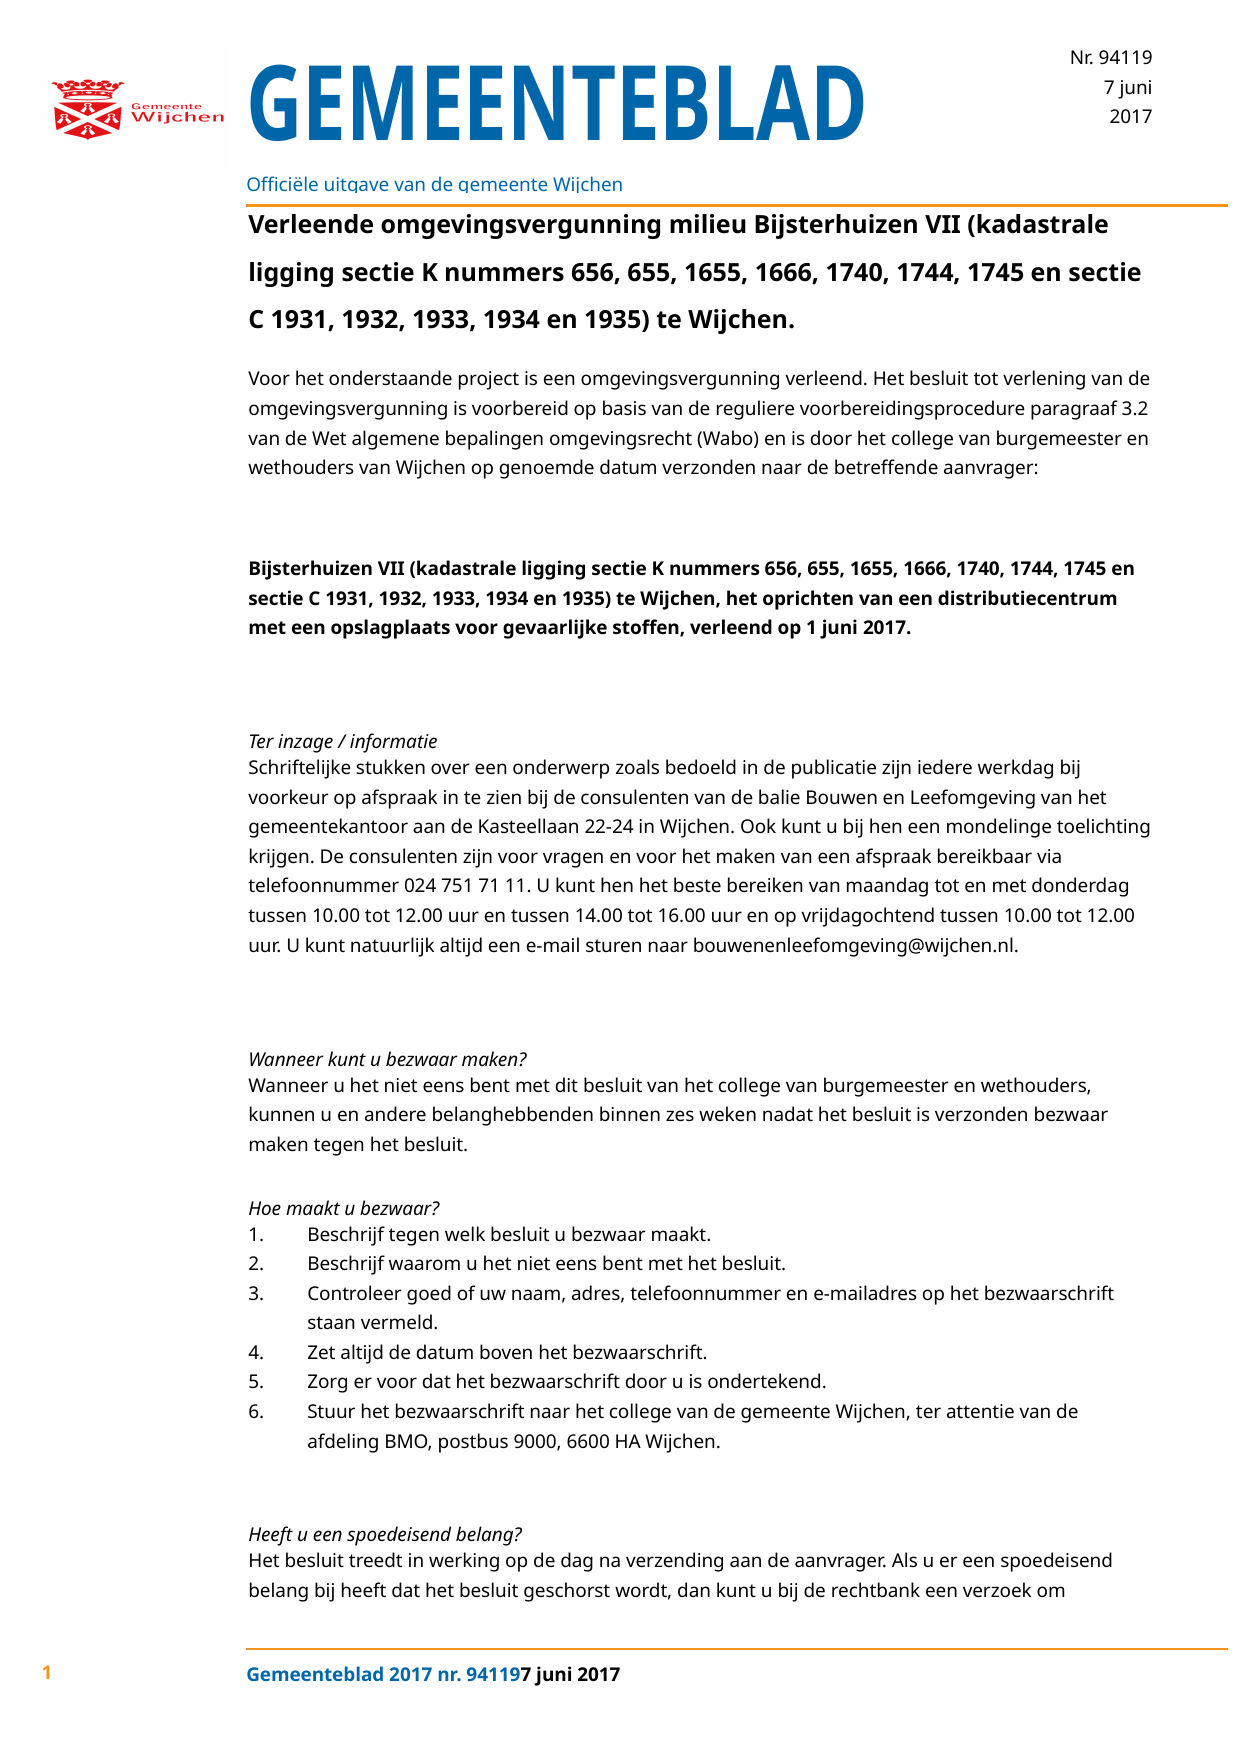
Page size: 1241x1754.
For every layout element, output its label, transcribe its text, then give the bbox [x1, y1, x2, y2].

text Het besluit treedt in werking op de dag na verzending aan de aanvrager. Als u er een spoedeisend belang bij heeft dat het besluit geschorst wordt, dan kunt u bij de rechtbank een verzoek om [248, 1547, 1152, 1602]
text Verleende omgevingsvergunning milieu Bijsterhuizen VII (kadastrale ligging sectie K nummers 656, 655, 1655, 1666, 1740, 1744, 1745 en sectie C 1931, 1932, 1933, 1934 en 1935) te Wijchen. [248, 207, 1152, 336]
text Bijsterhuizen VII (kadastrale ligging sectie K nummers 656, 655, 1655, 1666, 1740, 1744, 1745 en sectie C 1931, 1932, 1933, 1934 en 1935) te Wijchen, het oprichten van een distributiecentrum met een opslagplaats voor gevaarlijke stoffen, verleend op 1 juni 2017. [248, 555, 1152, 640]
text Wanneer u het niet eens bent met dit besluit van het college van burgemeester en wethouders, kunnen u en andere belanghebbenden binnen zes weken nadat het besluit is verzonden bezwaar maken tegen het besluit. [248, 1072, 1152, 1157]
text Heeft u een spoedeisend belang? [248, 1521, 1152, 1547]
text Schriftelijke stukken over een onderwerp zoals bedoeld in de publicatie zijn iedere werkdag bij voorkeur op afspraak in te zien bij de consulenten van de balie Bouwen en Leefomgeving van het gemeentekantoor aan de Kasteellaan 22-24 in Wijchen. Ook kunt u bij hen een mondelinge toelichting krijgen. De consulenten zijn voor vragen en voor het maken van een afspraak bereikbaar via telefoonnummer 024 751 71 11. U kunt hen het beste bereiken van maandag tot en met donderdag tussen 10.00 tot 12.00 uur en tussen 14.00 tot 16.00 uur en op vrijdagochtend tussen 10.00 tot 12.00 uur. U kunt natuurlijk altijd een e-mail sturen naar bouwenenleefomgeving@wijchen.nl. [248, 754, 1152, 958]
text Wanneer kunt u bezwaar maken? [248, 1046, 1152, 1072]
list Zet altijd de datum boven het bezwaarschrift. [248, 1339, 1152, 1365]
list Controleer goed of uw naam, adres, telefoonnummer en e-mailadres op het bezwaarschrift staan vermeld. [248, 1280, 1152, 1335]
list Beschrijf tegen welk besluit u bezwaar maakt. [248, 1221, 1152, 1247]
list Beschrijf waarom u het niet eens bent met het besluit. [248, 1250, 1152, 1276]
list Zorg er voor dat het bezwaarschrift door u is ondertekend. [248, 1369, 1152, 1394]
text Ter inzage / informatie [248, 729, 1152, 754]
list Stuur het bezwaarschrift naar het college van de gemeente Wijchen, ter attentie van de afdeling BMO, postbus 9000, 6600 HA Wijchen. [248, 1398, 1152, 1454]
text Hoe maakt u bezwaar? [248, 1195, 1152, 1221]
picture [41, 47, 231, 172]
text Voor het onderstaande project is een omgevingsvergunning verleend. Het besluit tot verlening van de omgevingsvergunning is voorbereid op basis van de reguliere voorbereidingsprocedure paragraaf 3.2 van de Wet algemene bepalingen omgevingsrecht (Wabo) en is door het college van burgemeester en wethouders van Wijchen op genoemde datum verzonden naar de betreffende aanvrager: [248, 366, 1152, 480]
